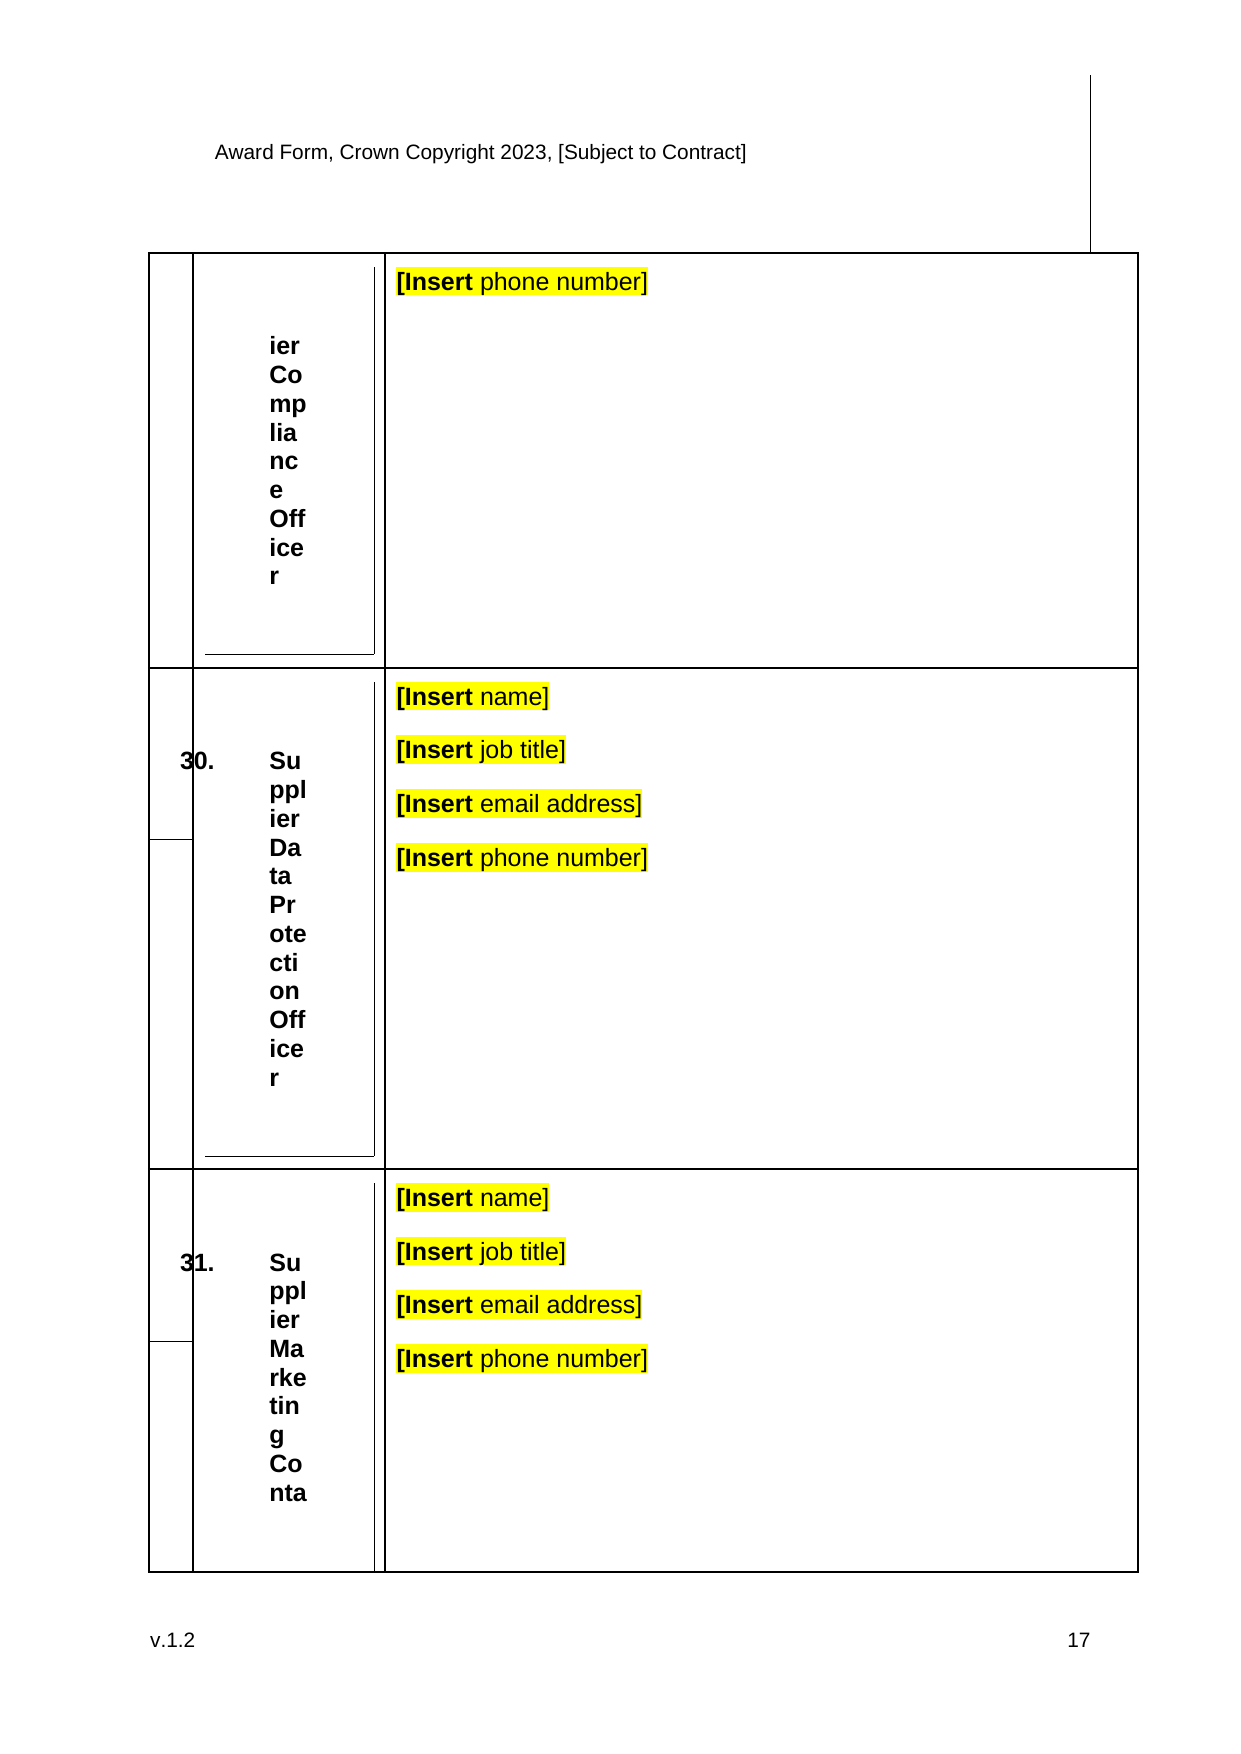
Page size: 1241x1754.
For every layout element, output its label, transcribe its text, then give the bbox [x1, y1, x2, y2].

table_cell Supplier Data Protection Officer [194, 669, 384, 1168]
table_cell [Insert name] [Insert job title] [Insert email address] [Insert phone number] [386, 1170, 1137, 1571]
table_cell [150, 254, 192, 667]
table_cell [150, 669, 192, 839]
table_cell Supplier Compliance Officer [194, 254, 384, 667]
table_cell [Insert phone number] [386, 254, 1137, 667]
table_cell [150, 1170, 192, 1341]
table_cell [150, 840, 192, 1168]
table_cell [Insert name] [Insert job title] [Insert email address] [Insert phone number] [386, 669, 1137, 1168]
table_cell [150, 1342, 192, 1571]
table_cell Supplier Marketing Contact [194, 1170, 384, 1571]
